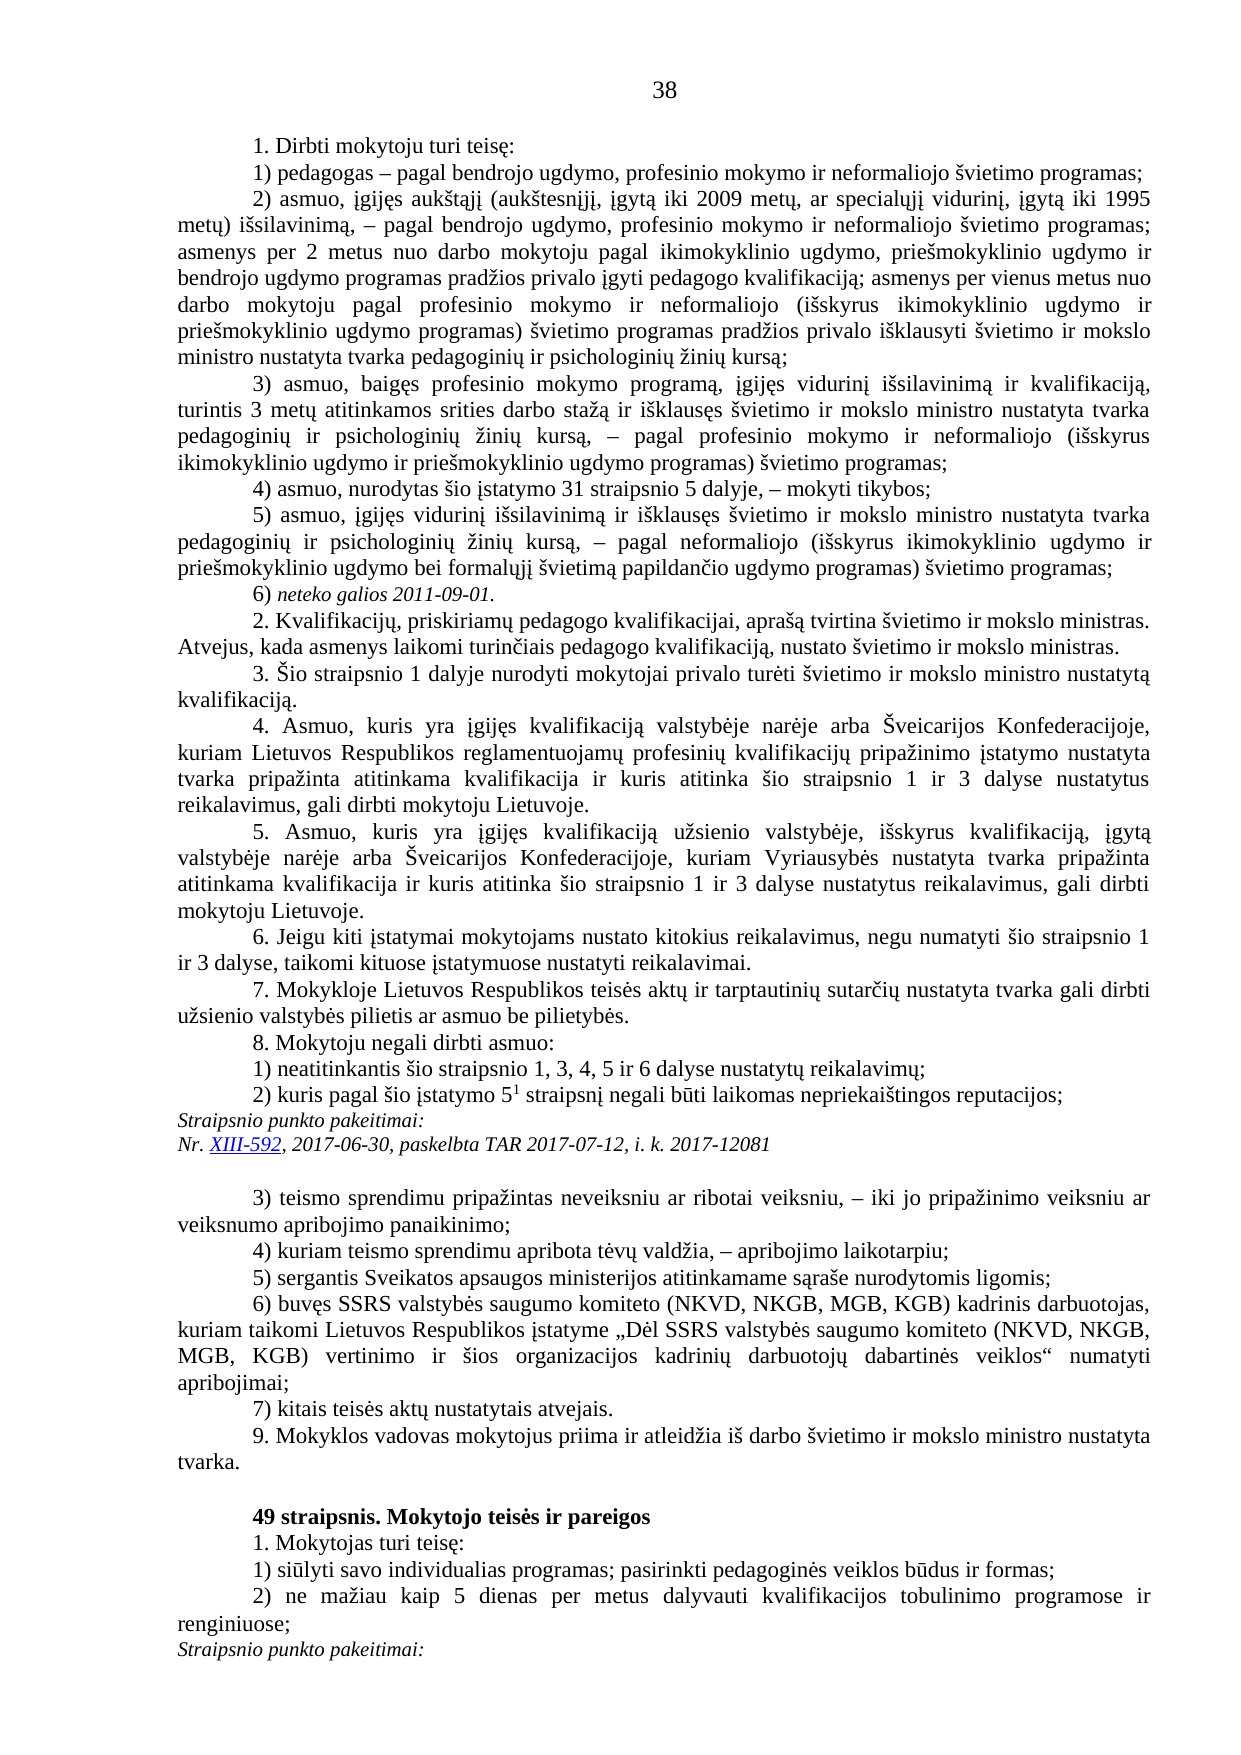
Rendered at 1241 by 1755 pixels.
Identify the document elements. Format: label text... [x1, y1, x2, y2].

text 5) asmuo, įgijęs vidurinį išsilavinimą ir išklausęs švietimo ir mokslo ministro nustatyta tvarka pedagoginių ir psichologinių žinių kursą, – pagal neformaliojo (išskyrus ikimokyklinio ugdymo ir priešmokyklinio ugdymo bei formalųjį švietimą papildančio ugdymo programas) švietimo programas; [177, 501, 1152, 581]
text 4. Asmuo, kuris yra įgijęs kvalifikaciją valstybėje narėje arba Šveicarijos Konfederacijoje, kuriam Lietuvos Respublikos reglamentuojamų profesinių kvalifikacijų pripažinimo įstatymo nustatyta tvarka pripažinta atitinkama kvalifikacija ir kuris atitinka šio straipsnio 1 ir 3 dalyse nustatytus reikalavimus, gali dirbti mokytoju Lietuvoje. [177, 712, 1152, 818]
text Straipsnio punkto pakeitimai: [177, 1108, 1152, 1132]
text 5. Asmuo, kuris yra įgijęs kvalifikaciją užsienio valstybėje, išskyrus kvalifikaciją, įgytą valstybėje narėje arba Šveicarijos Konfederacijoje, kuriam Vyriausybės nustatyta tvarka pripažinta atitinkama kvalifikacija ir kuris atitinka šio straipsnio 1 ir 3 dalyse nustatytus reikalavimus, gali dirbti mokytoju Lietuvoje. [177, 818, 1152, 923]
text 2) ne mažiau kaip 5 dienas per metus dalyvauti kvalifikacijos tobulinimo programose ir renginiuose; [177, 1582, 1152, 1637]
text 4) kuriam teismo sprendimu apribota tėvų valdžia, – apribojimo laikotarpiu; [177, 1237, 1152, 1263]
text 49 straipsnis. Mokytojo teisės ir pareigos [177, 1503, 1152, 1529]
text 8. Mokytoju negali dirbti asmuo: [177, 1028, 1152, 1055]
text 3. Šio straipsnio 1 dalyje nurodyti mokytojai privalo turėti švietimo ir mokslo ministro nustatytą kvalifikaciją. [177, 659, 1152, 712]
text 1) pedagogas – pagal bendrojo ugdymo, profesinio mokymo ir neformaliojo švietimo programas; [177, 159, 1152, 185]
text 4) asmuo, nurodytas šio įstatymo 31 straipsnio 5 dalyje, – mokyti tikybos; [177, 475, 1152, 501]
text 3) asmuo, baigęs profesinio mokymo programą, įgijęs vidurinį išsilavinimą ir kvalifikaciją, turintis 3 metų atitinkamos srities darbo stažą ir išklausęs švietimo ir mokslo ministro nustatyta tvarka pedagoginių ir psichologinių žinių kursą, – pagal profesinio mokymo ir neformaliojo (išskyrus ikimokyklinio ugdymo ir priešmokyklinio ugdymo programas) švietimo programas; [177, 370, 1152, 475]
text Nr. XIII-592, 2017-06-30, paskelbta TAR 2017-07-12, i. k. 2017-12081 [177, 1132, 1152, 1156]
text 1. Mokytojas turi teisę: [177, 1529, 1152, 1556]
text 5) sergantis Sveikatos apsaugos ministerijos atitinkamame sąraše nurodytomis ligomis; [177, 1263, 1152, 1290]
text 7) kitais teisės aktų nustatytais atvejais. [177, 1395, 1152, 1422]
text Straipsnio punkto pakeitimai: [177, 1637, 1152, 1661]
text 1) neatitinkantis šio straipsnio 1, 3, 4, 5 ir 6 dalyse nustatytų reikalavimų; [177, 1055, 1152, 1081]
text 1) siūlyti savo individualias programas; pasirinkti pedagoginės veiklos būdus ir formas; [177, 1556, 1152, 1582]
text 6) neteko galios 2011-09-01. [177, 581, 1152, 607]
text 2) asmuo, įgijęs aukštąjį (aukštesnįjį, įgytą iki 2009 metų, ar specialųjį vidurinį, įgytą iki 1995 metų) išsilavinimą, – pagal bendrojo ugdymo, profesinio mokymo ir neformaliojo švietimo programas; asmenys per 2 metus nuo darbo mokytoju pagal ikimokyklinio ugdymo, priešmokyklinio ugdymo ir bendrojo ugdymo programas pradžios privalo įgyti pedagogo kvalifikaciją; asmenys per vienus metus nuo darbo mokytoju pagal profesinio mokymo ir neformaliojo (išskyrus ikimokyklinio ugdymo ir priešmokyklinio ugdymo programas) švietimo programas pradžios privalo išklausyti švietimo ir mokslo ministro nustatyta tvarka pedagoginių ir psichologinių žinių kursą; [177, 185, 1152, 370]
text 9. Mokyklos vadovas mokytojus priima ir atleidžia iš darbo švietimo ir mokslo ministro nustatyta tvarka. [177, 1422, 1152, 1474]
text 1. Dirbti mokytoju turi teisę: [177, 132, 1152, 159]
text 6) buvęs SSRS valstybės saugumo komiteto (NKVD, NKGB, MGB, KGB) kadrinis darbuotojas, kuriam taikomi Lietuvos Respublikos įstatyme „Dėl SSRS valstybės saugumo komiteto (NKVD, NKGB, MGB, KGB) vertinimo ir šios organizacijos kadrinių darbuotojų dabartinės veiklos“ numatyti apribojimai; [177, 1290, 1152, 1395]
text 2. Kvalifikacijų, priskiriamų pedagogo kvalifikacijai, aprašą tvirtina švietimo ir mokslo ministras. Atvejus, kada asmenys laikomi turinčiais pedagogo kvalifikaciją, nustato švietimo ir mokslo ministras. [177, 607, 1152, 659]
text 6. Jeigu kiti įstatymai mokytojams nustato kitokius reikalavimus, negu numatyti šio straipsnio 1 ir 3 dalyse, taikomi kituose įstatymuose nustatyti reikalavimai. [177, 923, 1152, 976]
text 7. Mokykloje Lietuvos Respublikos teisės aktų ir tarptautinių sutarčių nustatyta tvarka gali dirbti užsienio valstybės pilietis ar asmuo be pilietybės. [177, 976, 1152, 1028]
text 3) teismo sprendimu pripažintas neveiksniu ar ribotai veiksniu, – iki jo pripažinimo veiksniu ar veiksnumo apribojimo panaikinimo; [177, 1184, 1152, 1237]
text 2) kuris pagal šio įstatymo 51 straipsnį negali būti laikomas nepriekaištingos reputacijos; [177, 1081, 1152, 1108]
